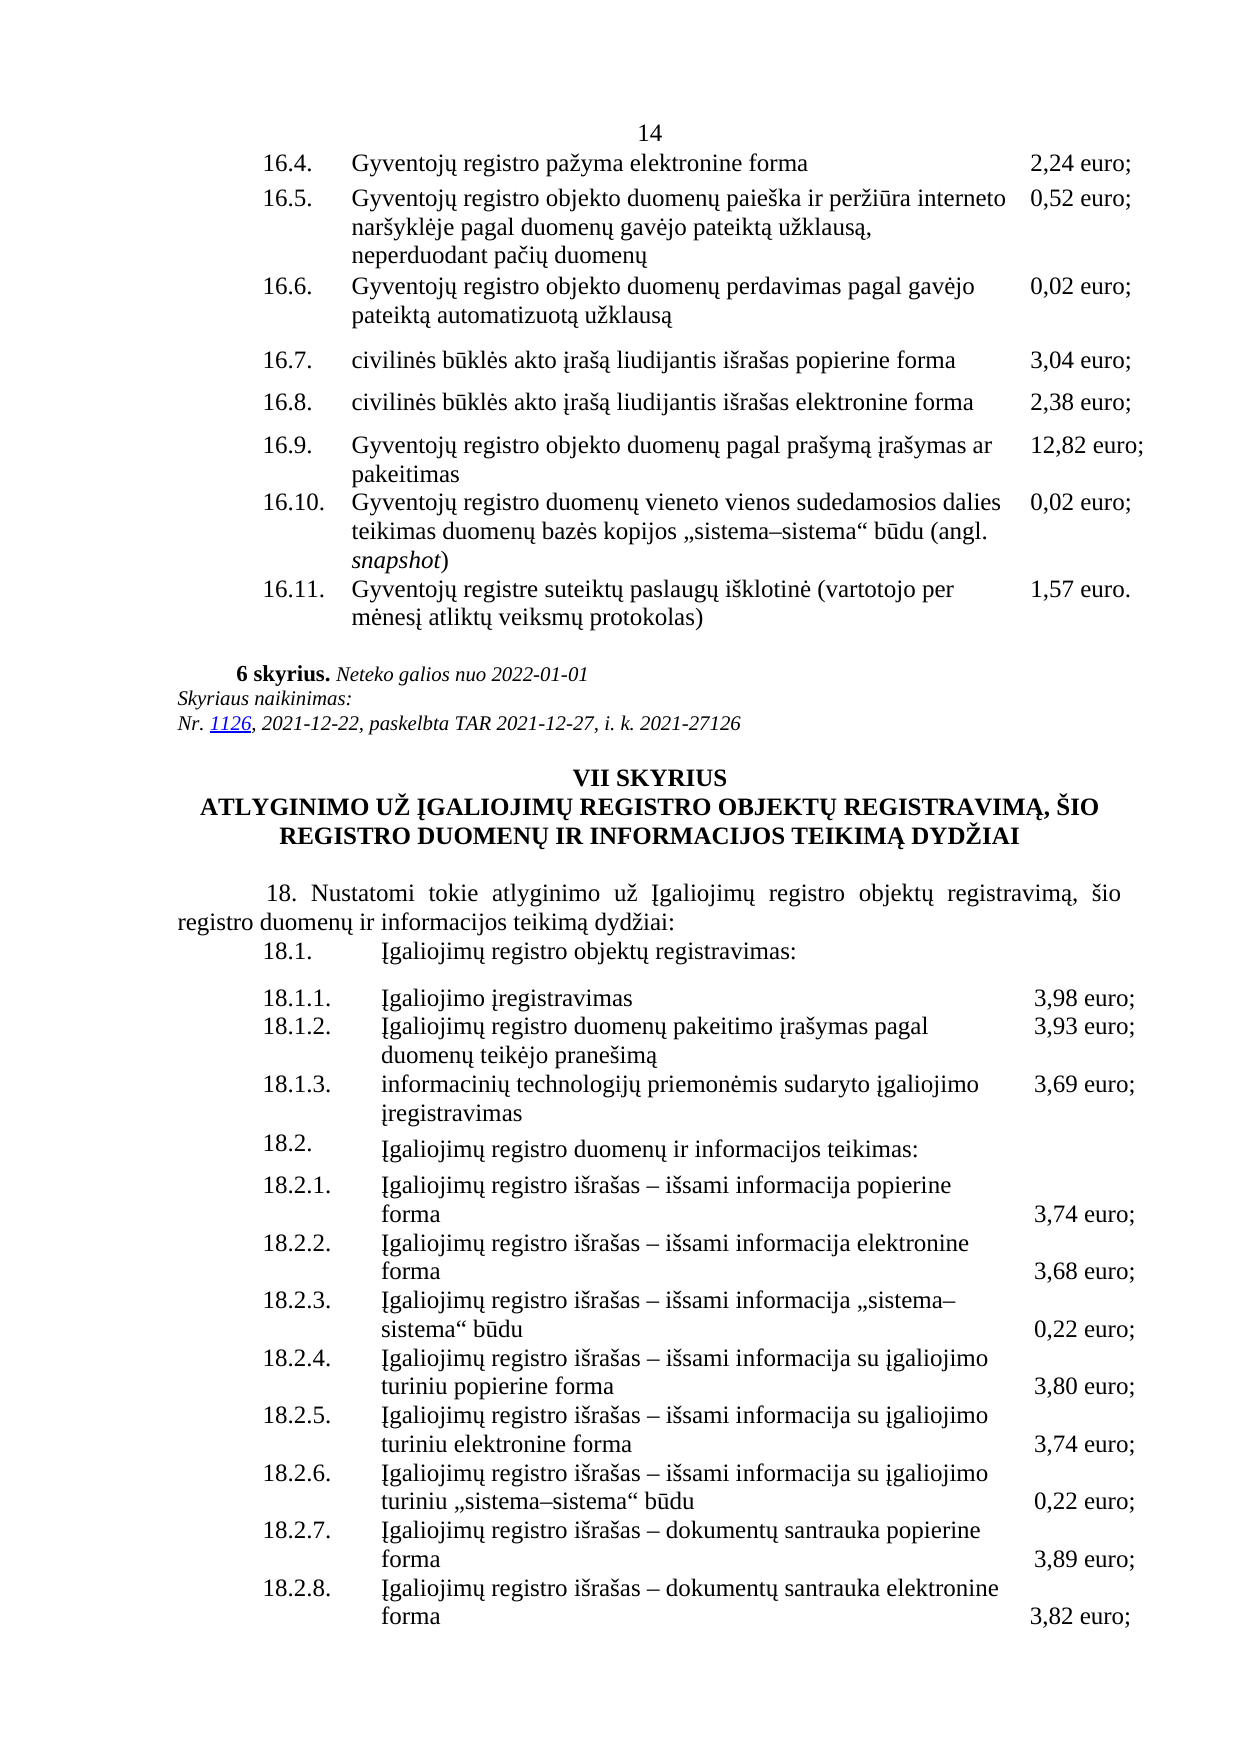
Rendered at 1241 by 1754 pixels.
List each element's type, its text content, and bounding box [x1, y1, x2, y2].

table_cell 0,02 euro; [1019, 271, 1181, 345]
table_cell 16.8. [251, 387, 340, 430]
table_cell Įgaliojimų registro išrašas – išsami informacija su įgaliojimo turiniu „sistema–sistema“ būdu [370, 1458, 1018, 1515]
table_cell 3,89 euro; [1018, 1515, 1151, 1573]
table_cell 18.1.3. [251, 1069, 369, 1128]
table_cell 1,57 euro. [1019, 574, 1181, 631]
table_cell [1018, 1128, 1151, 1170]
table_cell 3,69 euro; [1018, 1069, 1151, 1128]
table_cell 18.2. [251, 1128, 369, 1170]
table_cell Gyventojų registro duomenų vieneto vienos sudedamosios dalies teikimas duomenų bazės kopijos „sistema–sistema“ būdu (angl. snapshot) [340, 488, 1019, 574]
table_cell Įgaliojimų registro išrašas – išsami informacija „sistema–sistema“ būdu [370, 1285, 1018, 1343]
table_header 18.1. [251, 936, 369, 983]
table_cell 0,02 euro; [1019, 488, 1181, 574]
table_cell 12,82 euro; [1019, 430, 1181, 487]
table_cell 0,22 euro; [1018, 1285, 1151, 1343]
text Skyriaus naikinimas: [177, 686, 1122, 710]
table_cell 16.11. [251, 574, 340, 631]
table_cell 16.4. [251, 148, 340, 183]
table_cell 16.7. [251, 345, 340, 387]
table_cell 0,22 euro; [1018, 1458, 1151, 1515]
table_cell 3,98 euro; [1018, 983, 1151, 1011]
table_cell 18.2.4. [251, 1343, 369, 1400]
table_cell Įgaliojimų registro išrašas – dokumentų santrauka elektronine forma [370, 1573, 1018, 1630]
table_cell 2,24 euro; [1019, 148, 1181, 183]
table_cell Gyventojų registre suteiktų paslaugų išklotinė (vartotojo per mėnesį atliktų veiksmų protokolas) [340, 574, 1019, 631]
table_cell 2,38 euro; [1019, 387, 1181, 430]
table_cell 16.6. [251, 271, 340, 345]
table_cell 3,93 euro; [1018, 1011, 1151, 1069]
table_cell civilinės būklės akto įrašą liudijantis išrašas popierine forma [340, 345, 1019, 387]
table_cell Įgaliojimų registro duomenų ir informacijos teikimas: [370, 1128, 1018, 1170]
table_cell 18.2.1. [251, 1170, 369, 1228]
table_cell 0,52 euro; [1019, 183, 1181, 271]
table_header [1018, 936, 1151, 983]
table_cell 3,74 euro; [1018, 1170, 1151, 1228]
table_cell informacinių technologijų priemonėmis sudaryto įgaliojimo įregistravimas [370, 1069, 1018, 1128]
table_cell Gyventojų registro objekto duomenų pagal prašymą įrašymas ar pakeitimas [340, 430, 1019, 487]
table_cell 3,82 euro; [1018, 1573, 1151, 1630]
table_cell civilinės būklės akto įrašą liudijantis išrašas elektronine forma [340, 387, 1019, 430]
table_cell Įgaliojimų registro išrašas – išsami informacija popierine forma [370, 1170, 1018, 1228]
table_cell 16.10. [251, 488, 340, 574]
table_cell 3,68 euro; [1018, 1228, 1151, 1285]
text Nr. 1126, 2021-12-22, paskelbta TAR 2021-12-27, i. k. 2021-27126 [177, 710, 1122, 734]
table_cell 18.2.6. [251, 1458, 369, 1515]
table_cell Įgaliojimų registro išrašas – išsami informacija elektronine forma [370, 1228, 1018, 1285]
table_cell 3,74 euro; [1018, 1400, 1151, 1458]
table_cell 3,04 euro; [1019, 345, 1181, 387]
table_cell 18.2.3. [251, 1285, 369, 1343]
table_cell Įgaliojimų registro išrašas – išsami informacija su įgaliojimo turiniu elektronine forma [370, 1400, 1018, 1458]
table_cell 18.2.8. [251, 1573, 369, 1630]
table_cell Gyventojų registro objekto duomenų paieška ir peržiūra interneto naršyklėje pagal duomenų gavėjo pateiktą užklausą, neperduodant pačių duomenų [340, 183, 1019, 271]
table_cell Įgaliojimų registro išrašas – išsami informacija su įgaliojimo turiniu popierine forma [370, 1343, 1018, 1400]
text 18. Nustatomi tokie atlyginimo už Įgaliojimų registro objektų registravimą, šio registro duomenų ir informacijos teikimą dydžiai: [177, 878, 1122, 936]
table_cell Įgaliojimo įregistravimas [370, 983, 1018, 1011]
table_cell Įgaliojimų registro išrašas – dokumentų santrauka popierine forma [370, 1515, 1018, 1573]
text atlyginimo už Įgaliojimų REGISTRO OBJEKTŲ REGISTRAVIMĄ, ŠIO REGISTRO DUOMENŲ IR INFORMACIJOS TEIKIMĄ DYDŽIAI [177, 792, 1122, 849]
table_cell 18.2.5. [251, 1400, 369, 1458]
table_header Įgaliojimų registro objektų registravimas: [370, 936, 1018, 983]
table_cell 18.2.7. [251, 1515, 369, 1573]
table_cell 18.2.2. [251, 1228, 369, 1285]
table_cell 18.1.2. [251, 1011, 369, 1069]
text VII SKYRIUS [177, 763, 1122, 792]
text 6 skyrius. Neteko galios nuo 2022-01-01 [177, 660, 1122, 686]
table_cell 16.5. [251, 183, 340, 271]
table_cell Įgaliojimų registro duomenų pakeitimo įrašymas pagal duomenų teikėjo pranešimą [370, 1011, 1018, 1069]
table_cell 18.1.1. [251, 983, 369, 1011]
table_cell 16.9. [251, 430, 340, 487]
table_cell 3,80 euro; [1018, 1343, 1151, 1400]
table_cell Gyventojų registro objekto duomenų perdavimas pagal gavėjo pateiktą automatizuotą užklausą [340, 271, 1019, 345]
table_cell Gyventojų registro pažyma elektronine forma [340, 148, 1019, 183]
